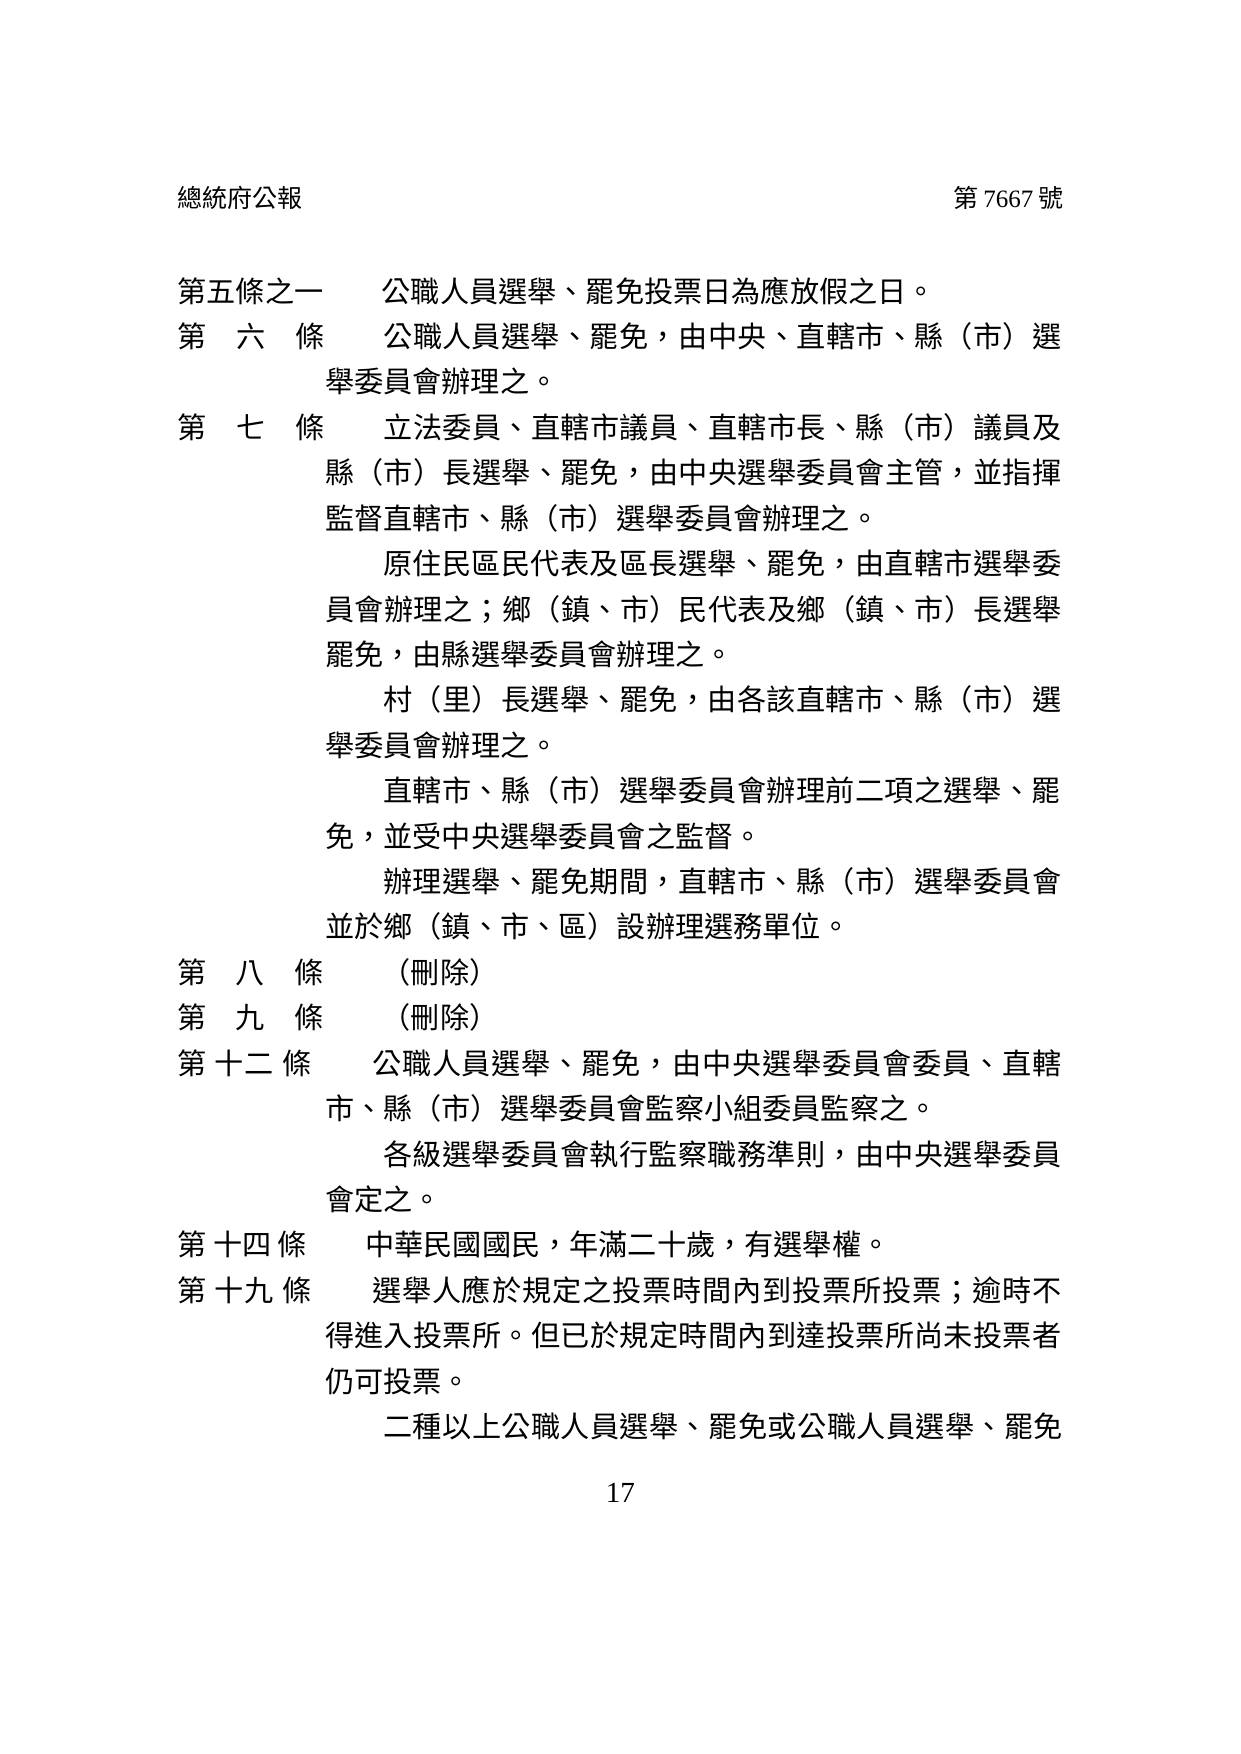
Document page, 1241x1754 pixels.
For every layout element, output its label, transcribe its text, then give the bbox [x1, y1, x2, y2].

text 各級選舉委員會執行監察職務準則，由中央選舉委員會定之。 [325, 1129, 1063, 1219]
text 二種以上公職人員選舉、罷免或公職人員選舉、罷免 [325, 1401, 1063, 1447]
text 第 六 條 公職人員選舉、罷免，由中央、直轄市、縣（市）選舉委員會辦理之。 [177, 311, 1063, 402]
text 第 七 條 立法委員、直轄市議員、直轄市長、縣（市）議員及縣（市）長選舉、罷免，由中央選舉委員會主管，並指揮、監督直轄市、縣（市）選舉委員會辦理之。 [177, 402, 1063, 538]
text 第五條之一 公職人員選舉、罷免投票日為應放假之日。 [177, 266, 1063, 311]
text 第 十九 條 選舉人應於規定之投票時間內到投票所投票；逾時不得進入投票所。但已於規定時間內到達投票所尚未投票者，仍可投票。 [177, 1265, 1063, 1401]
text 辦理選舉、罷免期間，直轄市、縣（市）選舉委員會並於鄉（鎮、市、區）設辦理選務單位。 [325, 856, 1063, 947]
text 第 十四 條 中華民國國民，年滿二十歲，有選舉權。 [177, 1219, 1063, 1265]
text 第 九 條 （刪除） [177, 992, 1063, 1038]
text 村（里）長選舉、罷免，由各該直轄市、縣（市）選舉委員會辦理之。 [325, 674, 1063, 765]
text 第 八 條 （刪除） [177, 947, 1063, 992]
text 原住民區民代表及區長選舉、罷免，由直轄市選舉委員會辦理之；鄉（鎮、市）民代表及鄉（鎮、市）長選舉、罷免，由縣選舉委員會辦理之。 [325, 538, 1063, 674]
text 直轄市、縣（市）選舉委員會辦理前二項之選舉、罷免，並受中央選舉委員會之監督。 [325, 765, 1063, 856]
text 第 十二 條 公職人員選舉、罷免，由中央選舉委員會委員、直轄市、縣（市）選舉委員會監察小組委員監察之。 [177, 1038, 1063, 1129]
